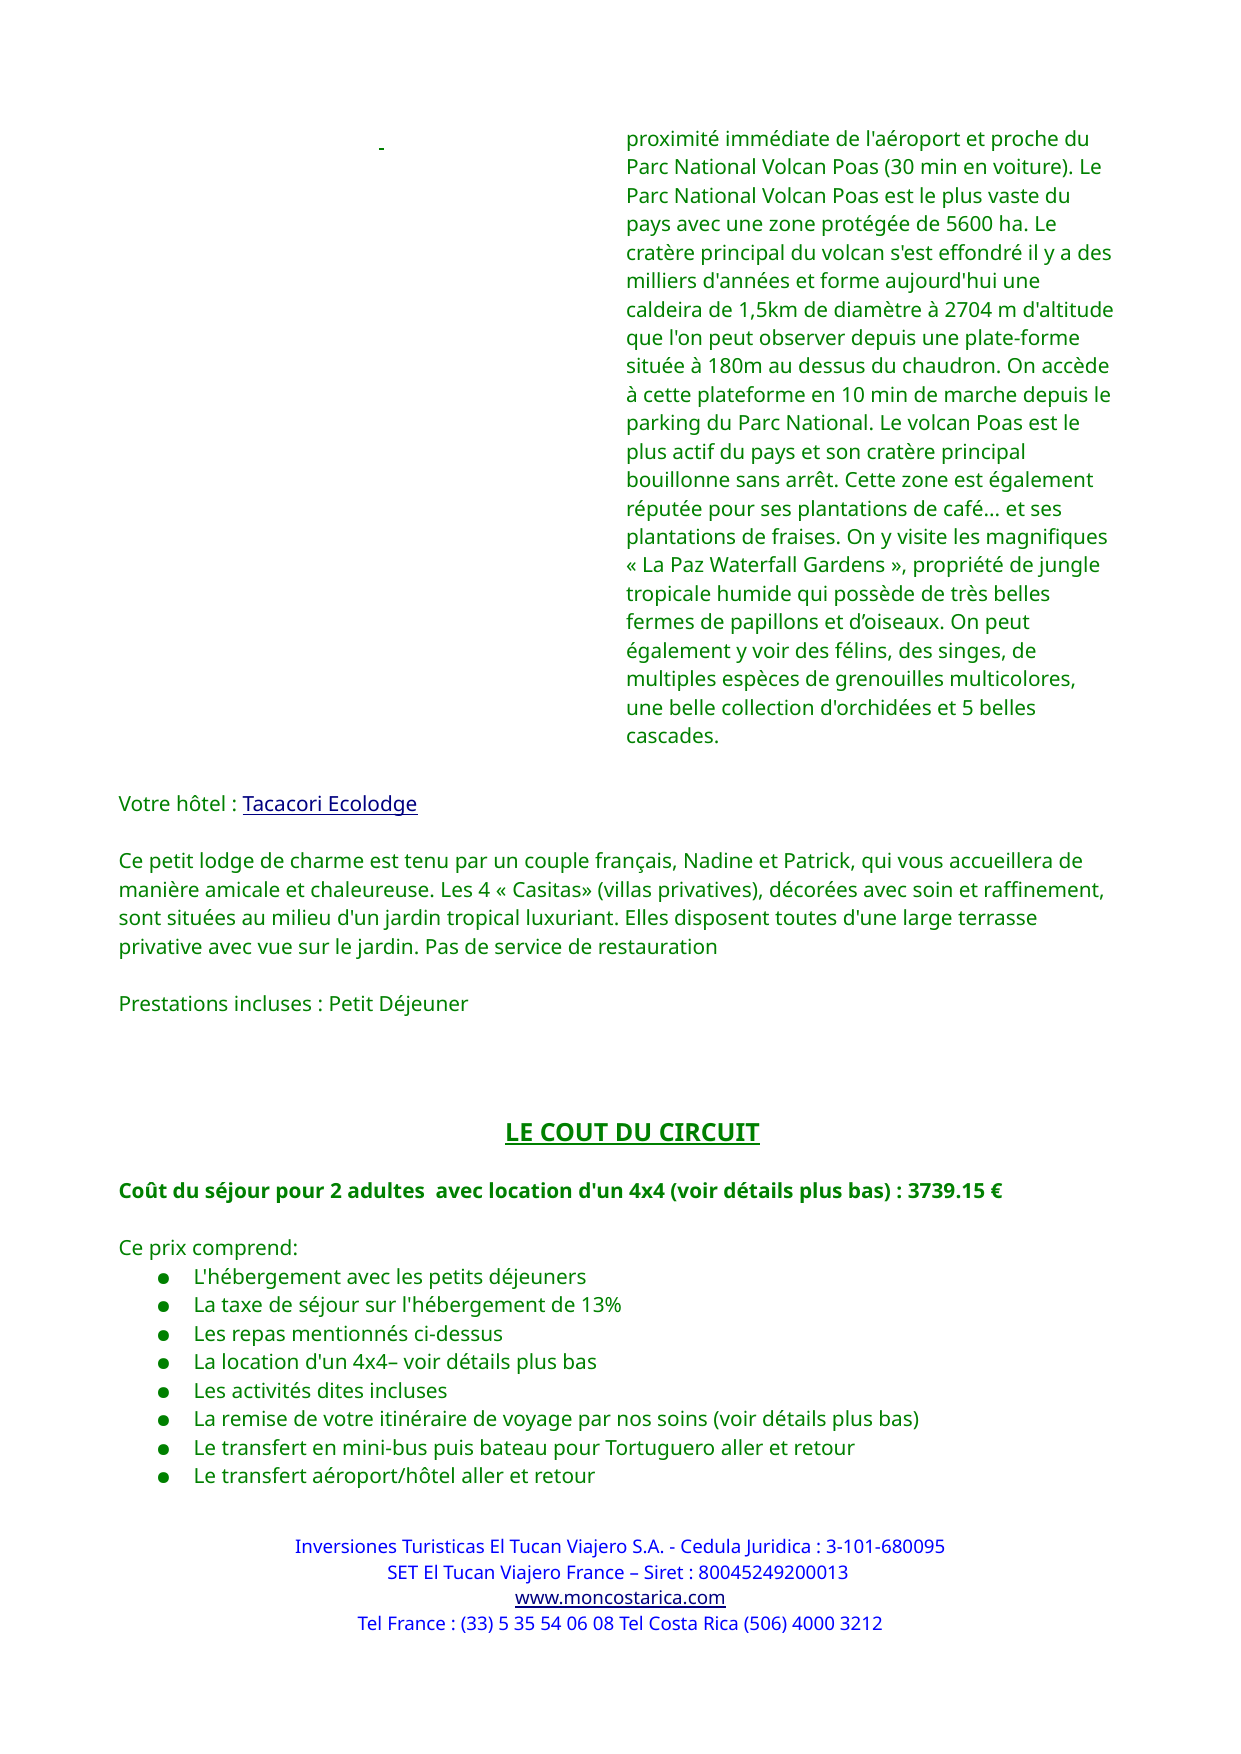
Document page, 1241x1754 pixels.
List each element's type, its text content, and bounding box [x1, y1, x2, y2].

table_header [118, 118, 620, 755]
text Ce petit lodge de charme est tenu par un couple français, Nadine et Patrick, qui vous accueillera de manière amicale et chaleureuse. Les 4 « Casitas» (villas privatives), décorées avec soin et raffinement, sont situées au milieu d'un jardin tropical luxuriant. Elles disposent toutes d'une large terrasse privative avec vue sur le jardin. Pas de service de restauration [118, 847, 1122, 960]
table_header proximité immédiate de l'aéroport et proche du Parc National Volcan Poas (30 min en voiture). Le Parc National Volcan Poas est le plus vaste du pays avec une zone protégée de 5600 ha. Le cratère principal du volcan s'est effondré il y a des milliers d'années et forme aujourd'hui une caldeira de 1,5km de diamètre à 2704 m d'altitude que l'on peut observer depuis une plate-forme située à 180m au dessus du chaudron. On accède à cette plateforme en 10 min de marche depuis le parking du Parc National. Le volcan Poas est le plus actif du pays et son cratère principal bouillonne sans arrêt. Cette zone est également réputée pour ses plantations de café... et ses plantations de fraises. On y visite les magnifiques « La Paz Waterfall Gardens », propriété de jungle tropicale humide qui possède de très belles fermes de papillons et d’oiseaux. On peut également y voir des félins, des singes, de multiples espèces de grenouilles multicolores, une belle collection d'orchidées et 5 belles cascades. [620, 118, 1122, 755]
list Le transfert en mini-bus puis bateau pour Tortuguero aller et retour [156, 1433, 1122, 1461]
text Votre hôtel : Tacacori Ecolodge [118, 789, 1122, 818]
text Prestations incluses : Petit Déjeuner [118, 989, 1122, 1018]
list L'hébergement avec les petits déjeuners [156, 1262, 1122, 1290]
list La location d'un 4x4– voir détails plus bas [156, 1347, 1122, 1376]
list Les activités dites incluses [156, 1376, 1122, 1404]
list La taxe de séjour sur l'hébergement de 13% [156, 1290, 1122, 1319]
list Les repas mentionnés ci-dessus [156, 1319, 1122, 1347]
list La remise de votre itinéraire de voyage par nos soins (voir détails plus bas) [156, 1404, 1122, 1433]
text LE COUT DU CIRCUIT [118, 1114, 1146, 1148]
list Le transfert aéroport/hôtel aller et retour [156, 1461, 1122, 1489]
text Ce prix comprend: [118, 1233, 1122, 1262]
text Coût du séjour pour 2 adultes avec location d'un 4x4 (voir détails plus bas) : 3739.15 € [118, 1177, 1122, 1205]
